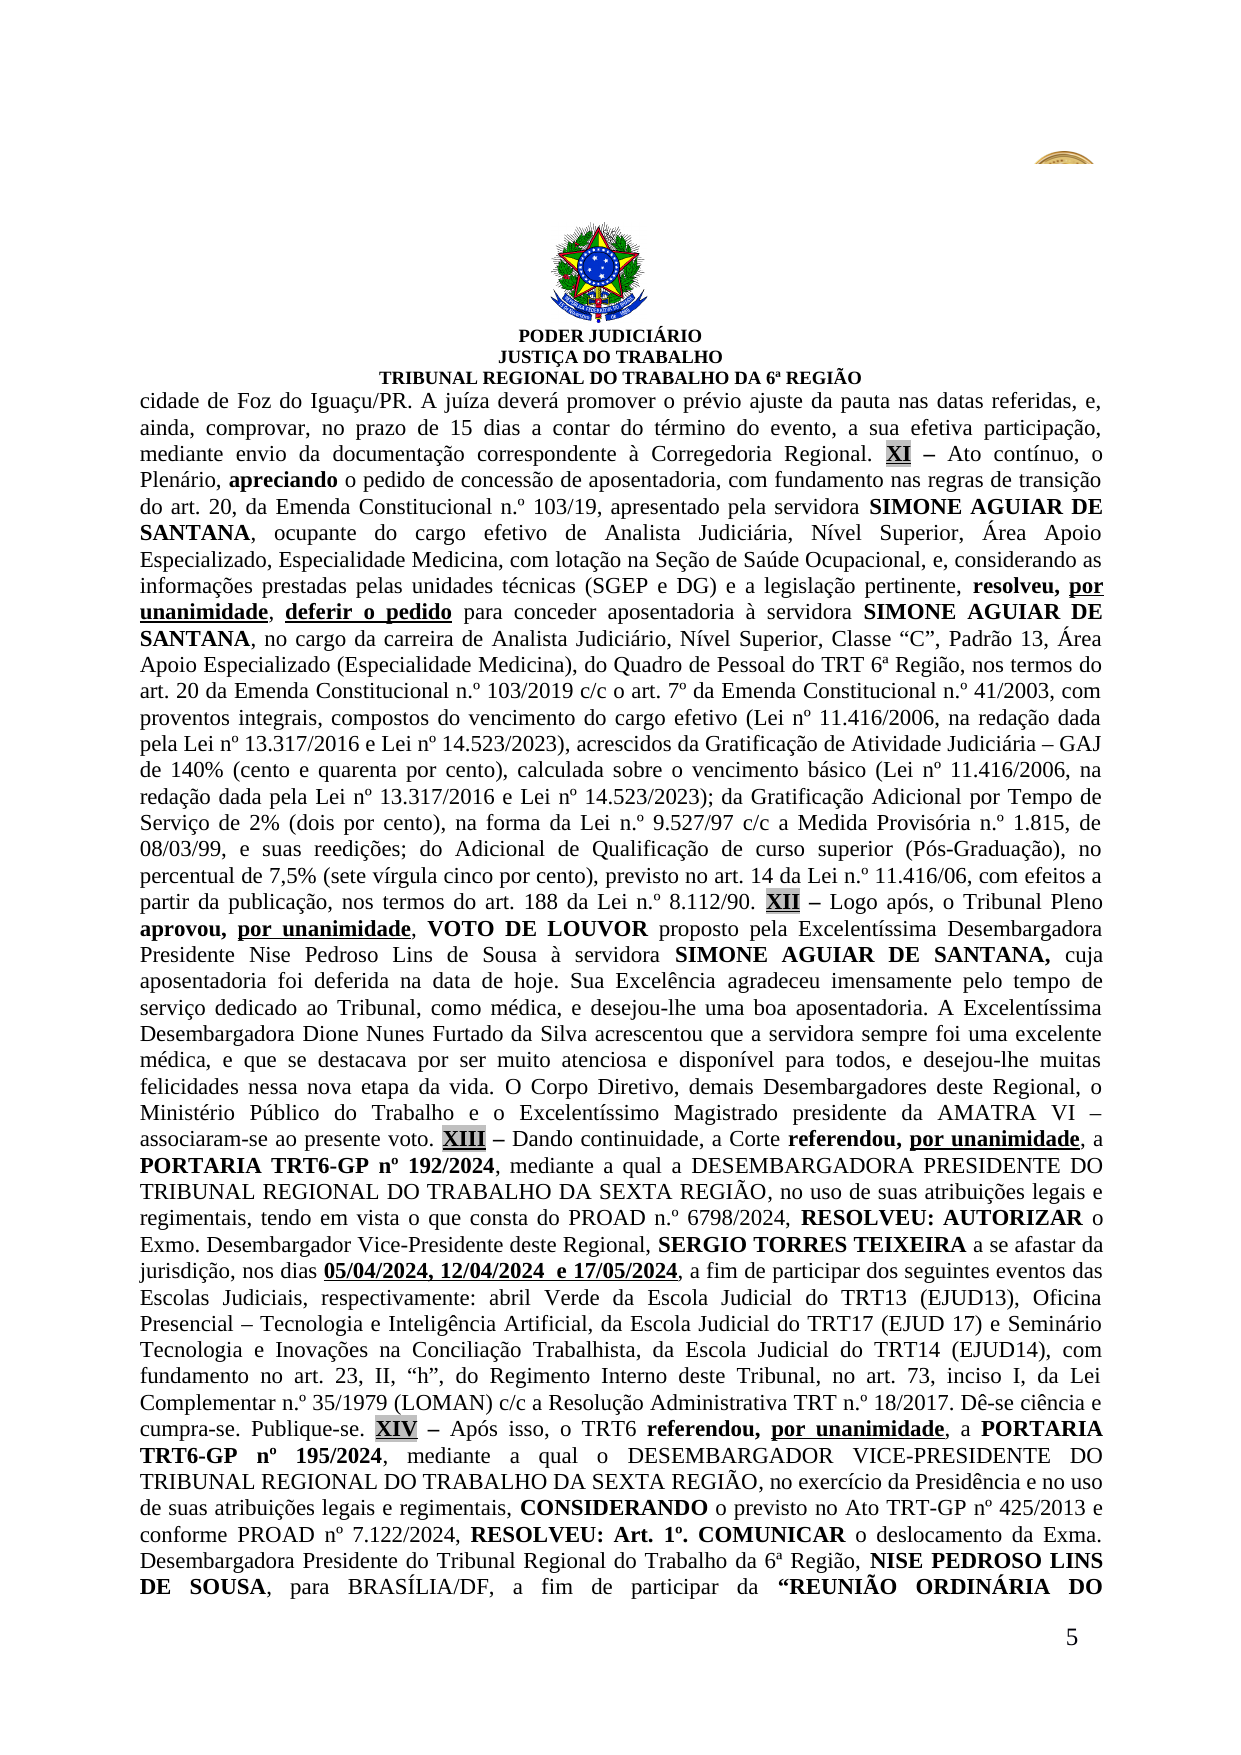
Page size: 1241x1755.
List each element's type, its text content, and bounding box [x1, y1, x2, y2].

text cidade de Foz do Iguaçu/PR. A juíza deverá promover o prévio ajuste da pauta nas datas referidas, e, ainda, comprovar, no prazo de 15 dias a contar do término do evento, a sua efetiva participação, mediante envio da documentação correspondente à Corregedoria Regional. XI – Ato contínuo, o Plenário, apreciando o pedido de concessão de aposentadoria, com fundamento nas regras de transição do art. 20, da Emenda Constitucional n.º 103/19, apresentado pela servidora SIMONE AGUIAR DE SANTANA, ocupante do cargo efetivo de Analista Judiciária, Nível Superior, Área Apoio Especializado, Especialidade Medicina, com lotação na Seção de Saúde Ocupacional, e, considerando as informações prestadas pelas unidades técnicas (SGEP e DG) e a legislação pertinente, resolveu, por unanimidade, deferir o pedido para conceder aposentadoria à servidora SIMONE AGUIAR DE SANTANA, no cargo da carreira de Analista Judiciário, Nível Superior, Classe “C”, Padrão 13, Área Apoio Especializado (Especialidade Medicina), do Quadro de Pessoal do TRT 6ª Região, nos termos do art. 20 da Emenda Constitucional n.º 103/2019 c/c o art. 7º da Emenda Constitucional n.º 41/2003, com proventos integrais, compostos do vencimento do cargo efetivo (Lei nº 11.416/2006, na redação dada pela Lei nº 13.317/2016 e Lei nº 14.523/2023), acrescidos da Gratificação de Atividade Judiciária – GAJ de 140% (cento e quarenta por cento), calculada sobre o vencimento básico (Lei nº 11.416/2006, na redação dada pela Lei nº 13.317/2016 e Lei nº 14.523/2023); da Gratificação Adicional por Tempo de Serviço de 2% (dois por cento), na forma da Lei n.º 9.527/97 c/c a Medida Provisória n.º 1.815, de 08/03/99, e suas reedições; do Adicional de Qualificação de curso superior (Pós-Graduação), no percentual de 7,5% (sete vírgula cinco por cento), previsto no art. 14 da Lei n.º 11.416/06, com efeitos a partir da publicação, nos termos do art. 188 da Lei n.º 8.112/90. XII – Logo após, o Tribunal Pleno aprovou, por unanimidade, VOTO DE LOUVOR proposto pela Excelentíssima Desembargadora Presidente Nise Pedroso Lins de Sousa à servidora SIMONE AGUIAR DE SANTANA, cuja aposentadoria foi deferida na data de hoje. Sua Excelência agradeceu imensamente pelo tempo de serviço dedicado ao Tribunal, como médica, e desejou-lhe uma boa aposentadoria. A Excelentíssima Desembargadora Dione Nunes Furtado da Silva acrescentou que a servidora sempre foi uma excelente médica, e que se destacava por ser muito atenciosa e disponível para todos, e desejou-lhe muitas felicidades nessa nova etapa da vida. O Corpo Diretivo, demais Desembargadores deste Regional, o Ministério Público do Trabalho e o Excelentíssimo Magistrado presidente da AMATRA VI – associaram-se ao presente voto. XIII – Dando continuidade, a Corte referendou, por unanimidade, a PORTARIA TRT6-GP nº 192/2024, mediante a qual a DESEMBARGADORA PRESIDENTE DO TRIBUNAL REGIONAL DO TRABALHO DA SEXTA REGIÃO, no uso de suas atribuições legais e regimentais, tendo em vista o que consta do PROAD n.º 6798/2024, RESOLVEU: AUTORIZAR o Exmo. Desembargador Vice-Presidente deste Regional, SERGIO TORRES TEIXEIRA a se afastar da jurisdição, nos dias 05/04/2024, 12/04/2024 e 17/05/2024, a fim de participar dos seguintes eventos das Escolas Judiciais, respectivamente: abril Verde da Escola Judicial do TRT13 (EJUD13), Oficina Presencial – Tecnologia e Inteligência Artificial, da Escola Judicial do TRT17 (EJUD 17) e Seminário Tecnologia e Inovações na Conciliação Trabalhista, da Escola Judicial do TRT14 (EJUD14), com fundamento no art. 23, II, “h”, do Regimento Interno deste Tribunal, no art. 73, inciso I, da Lei Complementar n.º 35/1979 (LOMAN) c/c a Resolução Administrativa TRT n.º 18/2017. Dê-se ciência e cumpra-se. Publique-se. XIV – Após isso, o TRT6 referendou, por unanimidade, a PORTARIA TRT6-GP nº 195/2024, mediante a qual o DESEMBARGADOR VICE-PRESIDENTE DO TRIBUNAL REGIONAL DO TRABALHO DA SEXTA REGIÃO, no exercício da Presidência e no uso de suas atribuições legais e regimentais, CONSIDERANDO o previsto no Ato TRT-GP nº 425/2013 e conforme PROAD nº 7.122/2024, RESOLVEU: Art. 1º. COMUNICAR o deslocamento da Exma. Desembargadora Presidente do Tribunal Regional do Trabalho da 6ª Região, NISE PEDROSO LINS DE SOUSA, para BRASÍLIA/DF, a fim de participar da “REUNIÃO ORDINÁRIA DO [139, 387, 1103, 1600]
